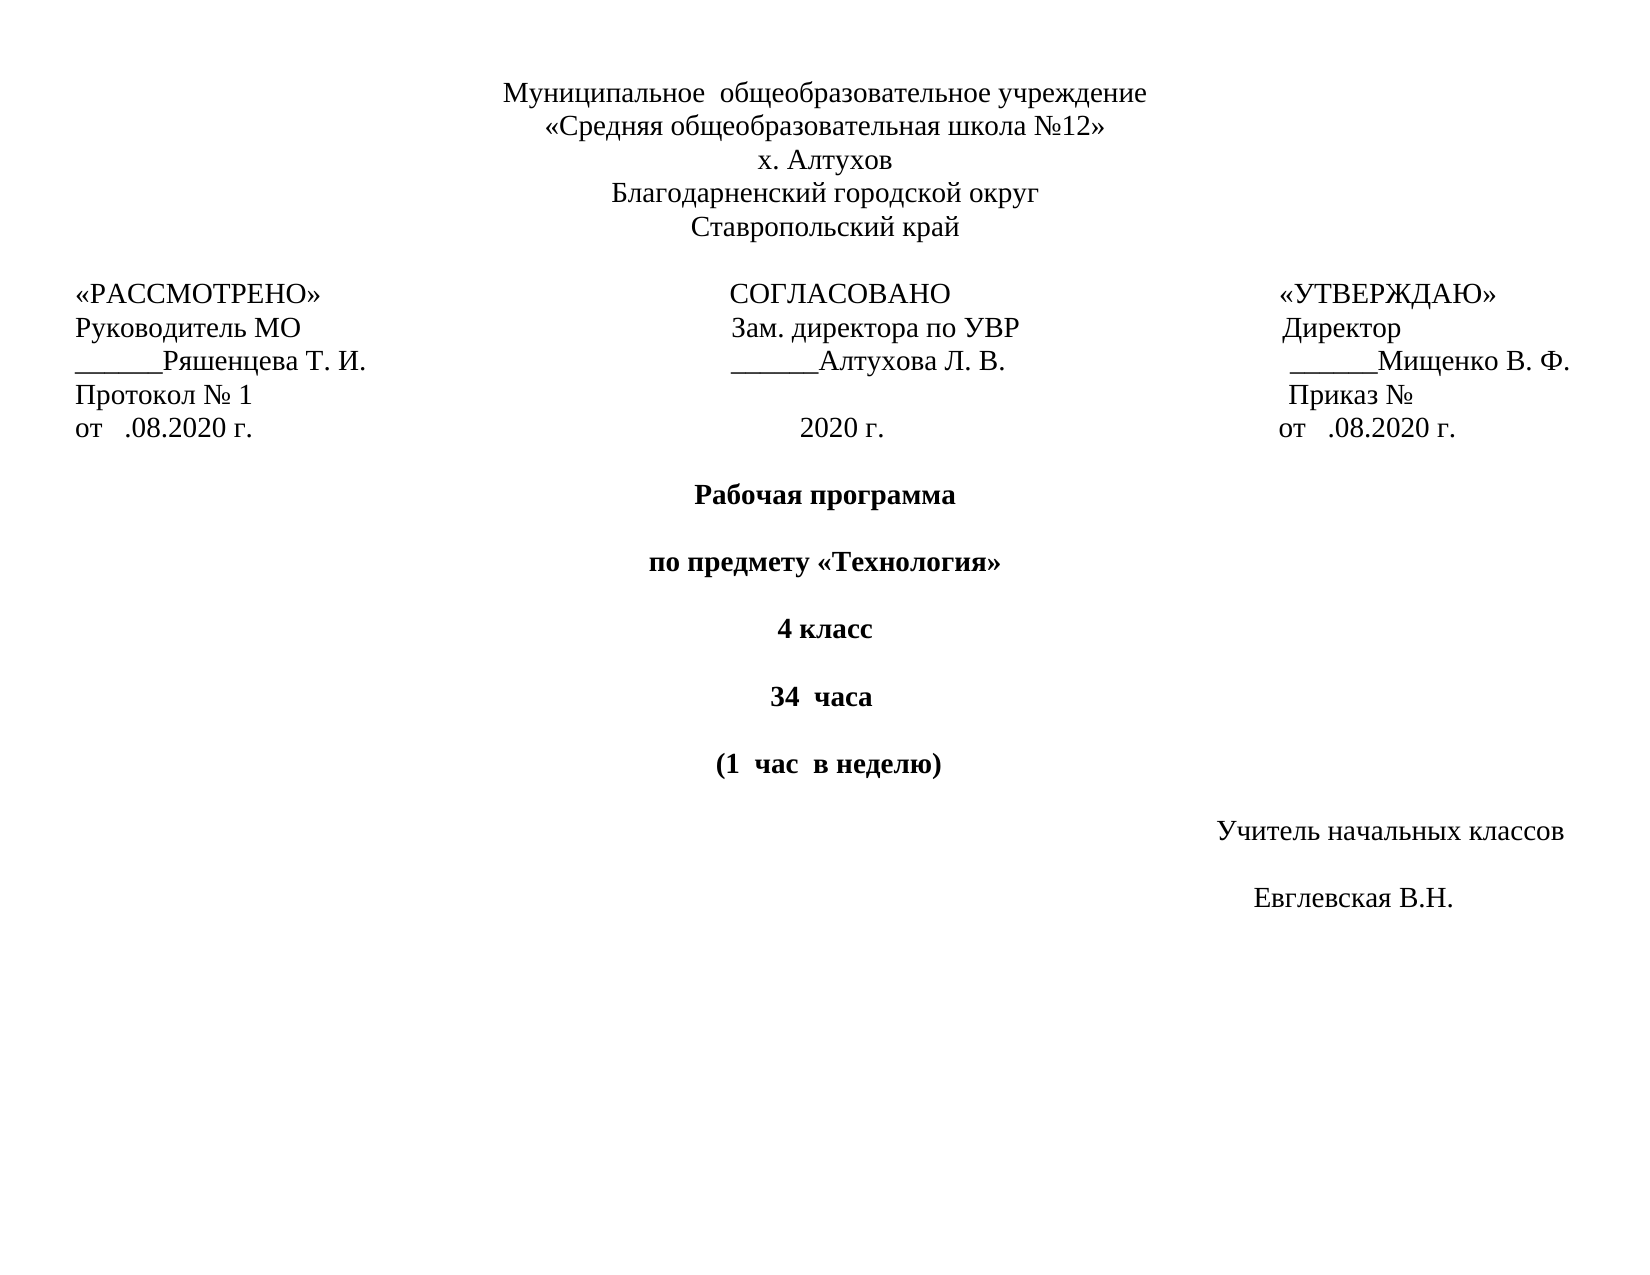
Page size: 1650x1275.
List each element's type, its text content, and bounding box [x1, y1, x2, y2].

text 4 класс [75, 612, 1575, 645]
text Руководитель МО Зам. директора по УВР Директор [75, 310, 1575, 343]
text от .08.2020 г. 2020 г. от .08.2020 г. [75, 410, 1575, 444]
text Ставропольский край [75, 209, 1575, 243]
text «РАССМОТРЕНО» СОГЛАСОВАНО «УТВЕРЖДАЮ» [75, 276, 1575, 310]
text Евглевская В.Н. [75, 880, 1575, 913]
text по предмету «Технология» [75, 544, 1575, 578]
text 34 часа [75, 679, 1575, 712]
text Рабочая программа [75, 477, 1575, 511]
text (1 час в неделю) [75, 746, 1575, 779]
text х. Алтухов [75, 142, 1575, 176]
text Учитель начальных классов [75, 813, 1575, 846]
text Благодарненский городской округ [75, 176, 1575, 209]
text Протокол № 1 Приказ № [75, 377, 1575, 410]
text «Средняя общеобразовательная школа №12» [104, 108, 1546, 142]
text ______Ряшенцева Т. И. ______Алтухова Л. В. ______Мищенко В. Ф. [75, 343, 1575, 377]
text Муниципальное общеобразовательное учреждение [75, 75, 1575, 108]
